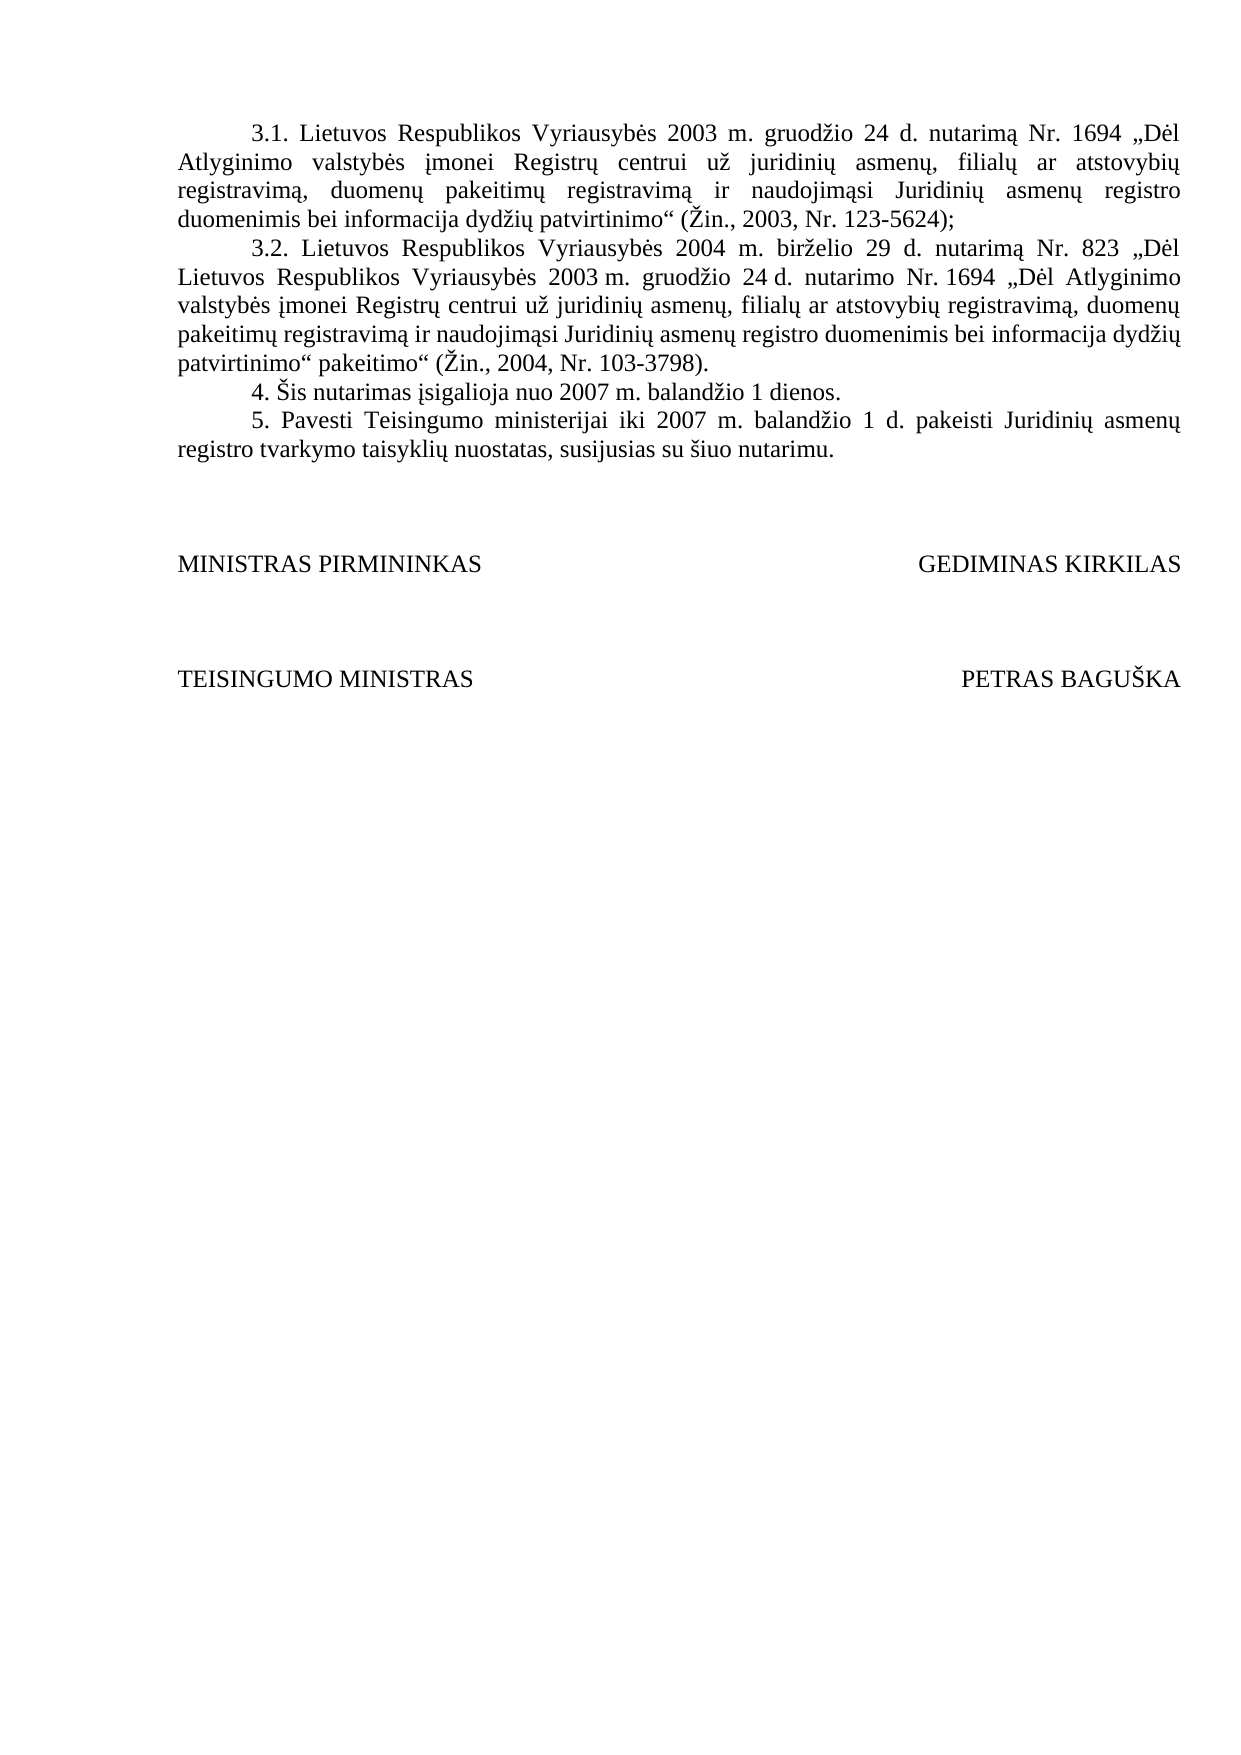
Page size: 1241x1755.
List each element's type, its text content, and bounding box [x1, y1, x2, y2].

text 4. Šis nutarimas įsigalioja nuo 2007 m. balandžio 1 dienos. [177, 377, 1181, 406]
text 5. Pavesti Teisingumo ministerijai iki 2007 m. balandžio 1 d. pakeisti Juridinių asmenų registro tvarkymo taisyklių nuostatas, susijusias su šiuo nutarimu. [177, 406, 1181, 463]
text 3.1. Lietuvos Respublikos Vyriausybės 2003 m. gruodžio 24 d. nutarimą Nr. 1694 „Dėl Atlyginimo valstybės įmonei Registrų centrui už juridinių asmenų, filialų ar atstovybių registravimą, duomenų pakeitimų registravimą ir naudojimąsi Juridinių asmenų registro duomenimis bei informacija dydžių patvirtinimo“ (Žin., 2003, Nr. 123-5624); [177, 118, 1181, 233]
text Teisingumo ministras Petras Baguška [177, 664, 1181, 693]
text 3.2. Lietuvos Respublikos Vyriausybės 2004 m. birželio 29 d. nutarimą Nr. 823 „Dėl Lietuvos Respublikos Vyriausybės 2003 m. gruodžio 24 d. nutarimo Nr. 1694 „Dėl Atlyginimo valstybės įmonei Registrų centrui už juridinių asmenų, filialų ar atstovybių registravimą, duomenų pakeitimų registravimą ir naudojimąsi Juridinių asmenų registro duomenimis bei informacija dydžių patvirtinimo“ pakeitimo“ (Žin., 2004, Nr. 103-3798). [177, 233, 1181, 377]
text Ministras Pirmininkas Gediminas Kirkilas [177, 549, 1181, 578]
